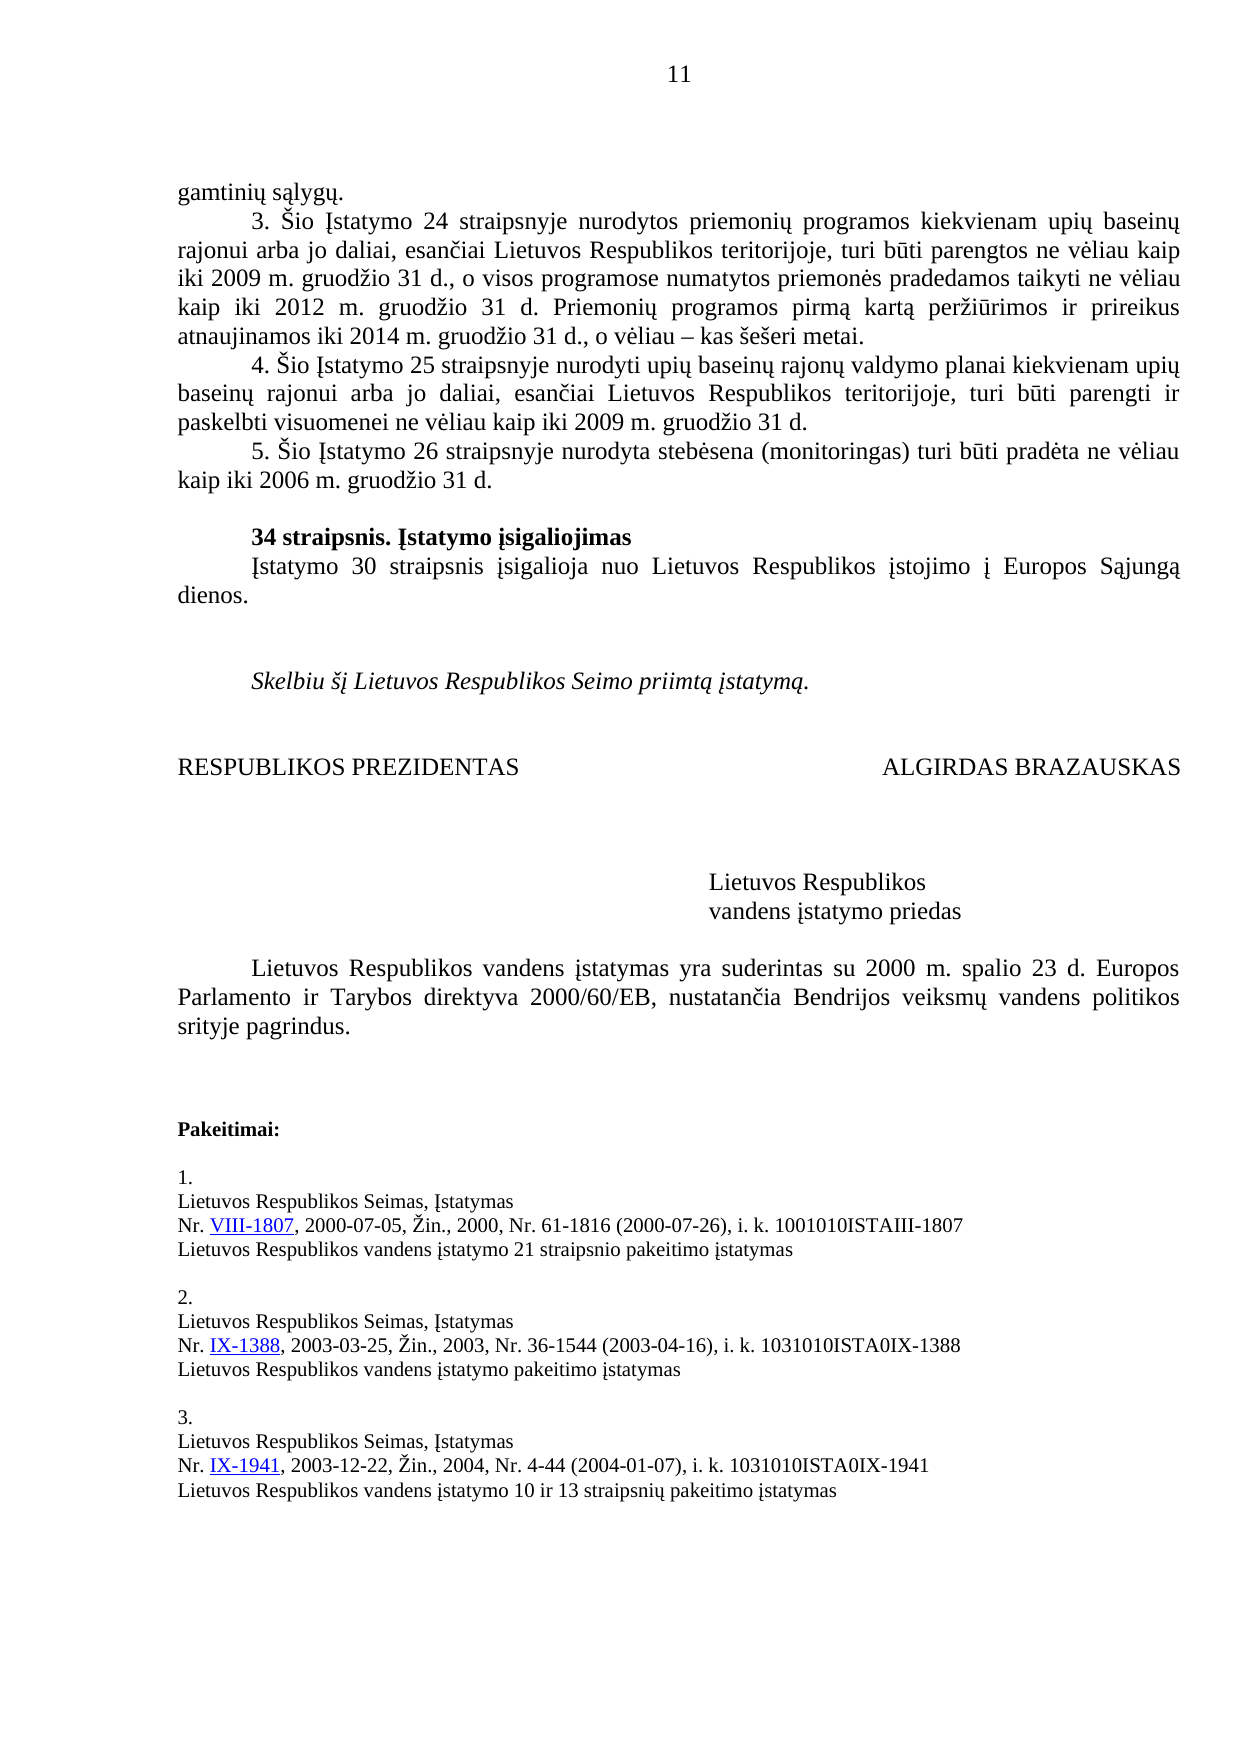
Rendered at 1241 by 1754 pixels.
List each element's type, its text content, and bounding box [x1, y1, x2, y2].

text Lietuvos Respublikos vandens įstatymo 10 ir 13 straipsnių pakeitimo įstatymas [177, 1477, 1181, 1502]
text Lietuvos Respublikos vandens įstatymo pakeitimo įstatymas [177, 1357, 1181, 1381]
text RESPUBLIKOS PREZIDENTAS ALGIRDAS BRAZAUSKAS [177, 752, 1181, 781]
text Lietuvos Respublikos Seimas, Įstatymas [177, 1309, 1181, 1333]
text Pakeitimai: [177, 1117, 1181, 1141]
text Įstatymo 30 straipsnis įsigalioja nuo Lietuvos Respublikos įstojimo į Europos Sąjungą dienos. [177, 551, 1181, 608]
text 5. Šio Įstatymo 26 straipsnyje nurodyta stebėsena (monitoringas) turi būti pradėta ne vėliau kaip iki 2006 m. gruodžio 31 d. [177, 436, 1181, 493]
text Lietuvos Respublikos Seimas, Įstatymas [177, 1189, 1181, 1213]
text vandens įstatymo priedas [177, 896, 1181, 925]
text 4. Šio Įstatymo 25 straipsnyje nurodyti upių baseinų rajonų valdymo planai kiekvienam upių baseinų rajonui arba jo daliai, esančiai Lietuvos Respublikos teritorijoje, turi būti parengti ir paskelbti visuomenei ne vėliau kaip iki 2009 m. gruodžio 31 d. [177, 350, 1181, 436]
text Nr. IX-1388, 2003-03-25, Žin., 2003, Nr. 36-1544 (2003-04-16), i. k. 1031010ISTA0IX-1388 [177, 1333, 1181, 1357]
text Lietuvos Respublikos vandens įstatymas yra suderintas su 2000 m. spalio 23 d. Europos Parlamento ir Tarybos direktyva 2000/60/EB, nustatančia Bendrijos veiksmų vandens politikos srityje pagrindus. [177, 953, 1181, 1040]
text Nr. IX-1941, 2003-12-22, Žin., 2004, Nr. 4-44 (2004-01-07), i. k. 1031010ISTA0IX-1941 [177, 1453, 1181, 1477]
text 1. [177, 1165, 1181, 1189]
text Nr. VIII-1807, 2000-07-05, Žin., 2000, Nr. 61-1816 (2000-07-26), i. k. 1001010ISTAIII-1807 [177, 1213, 1181, 1237]
text 3. Šio Įstatymo 24 straipsnyje nurodytos priemonių programos kiekvienam upių baseinų rajonui arba jo daliai, esančiai Lietuvos Respublikos teritorijoje, turi būti parengtos ne vėliau kaip iki 2009 m. gruodžio 31 d., o visos programose numatytos priemonės pradedamos taikyti ne vėliau kaip iki 2012 m. gruodžio 31 d. Priemonių programos pirmą kartą peržiūrimos ir prireikus atnaujinamos iki 2014 m. gruodžio 31 d., o vėliau – kas šešeri metai. [177, 206, 1181, 350]
text gamtinių sąlygų. [177, 177, 1181, 206]
text Lietuvos Respublikos Seimas, Įstatymas [177, 1429, 1181, 1453]
text Skelbiu šį Lietuvos Respublikos Seimo priimtą įstatymą. [177, 666, 1181, 695]
text Lietuvos Respublikos [177, 867, 1181, 896]
text 2. [177, 1285, 1181, 1309]
text 34 straipsnis. Įstatymo įsigaliojimas [177, 522, 1181, 551]
text Lietuvos Respublikos vandens įstatymo 21 straipsnio pakeitimo įstatymas [177, 1237, 1181, 1261]
text 3. [177, 1405, 1181, 1429]
